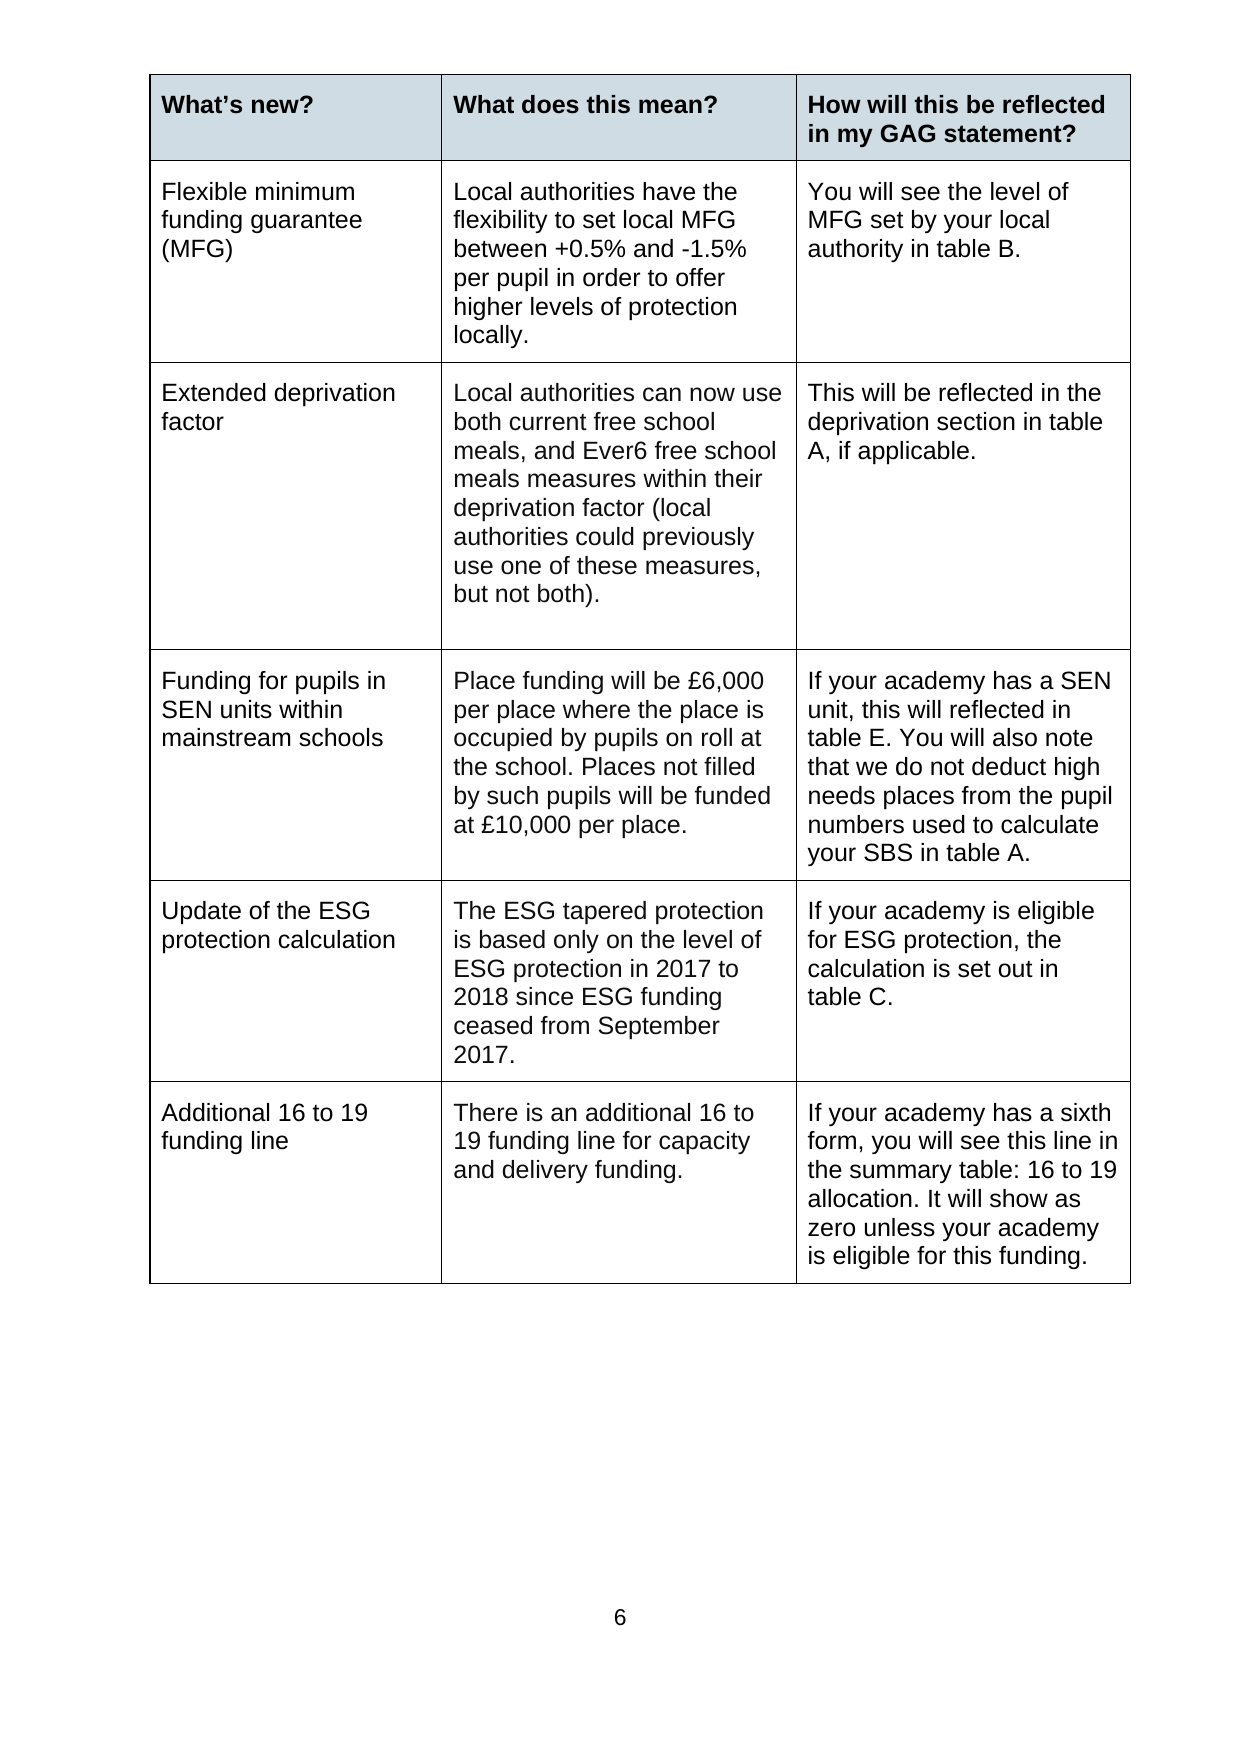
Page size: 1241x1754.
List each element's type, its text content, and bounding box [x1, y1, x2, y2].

table_cell Extended deprivation factor [151, 363, 441, 649]
table_header What’s new? [151, 75, 441, 160]
table_cell Local authorities can now use both current free school meals, and Ever6 free school meals measures within their deprivation factor (local authorities could previously use one of these measures, but not both). [442, 363, 796, 649]
table_cell Flexible minimum funding guarantee (MFG) [151, 161, 441, 362]
table_header What does this mean? [442, 75, 796, 160]
table_cell Update of the ESG protection calculation [151, 881, 441, 1081]
table_cell You will see the level of MFG set by your local authority in table B. [797, 161, 1130, 362]
table_cell If your academy has a sixth form, you will see this line in the summary table: 16 to 19 allocation. It will show as zero unless your academy is eligible for this funding. [797, 1082, 1130, 1282]
table_cell Local authorities have the flexibility to set local MFG between +0.5% and -1.5% per pupil in order to offer higher levels of protection locally. [442, 161, 796, 362]
table_cell Place funding will be £6,000 per place where the place is occupied by pupils on roll at the school. Places not filled by such pupils will be funded at £10,000 per place. [442, 650, 796, 879]
table_cell There is an additional 16 to 19 funding line for capacity and delivery funding. [442, 1082, 796, 1282]
table_header How will this be reflected in my GAG statement? [797, 75, 1130, 160]
table_cell Funding for pupils in SEN units within mainstream schools [151, 650, 441, 879]
table_cell If your academy has a SEN unit, this will reflected in table E. You will also note that we do not deduct high needs places from the pupil numbers used to calculate your SBS in table A. [797, 650, 1130, 879]
table_cell This will be reflected in the deprivation section in table A, if applicable. [797, 363, 1130, 649]
table_cell Additional 16 to 19 funding line [151, 1082, 441, 1282]
table_cell If your academy is eligible for ESG protection, the calculation is set out in table C. [797, 881, 1130, 1081]
table_cell The ESG tapered protection is based only on the level of ESG protection in 2017 to 2018 since ESG funding ceased from September 2017. [442, 881, 796, 1081]
